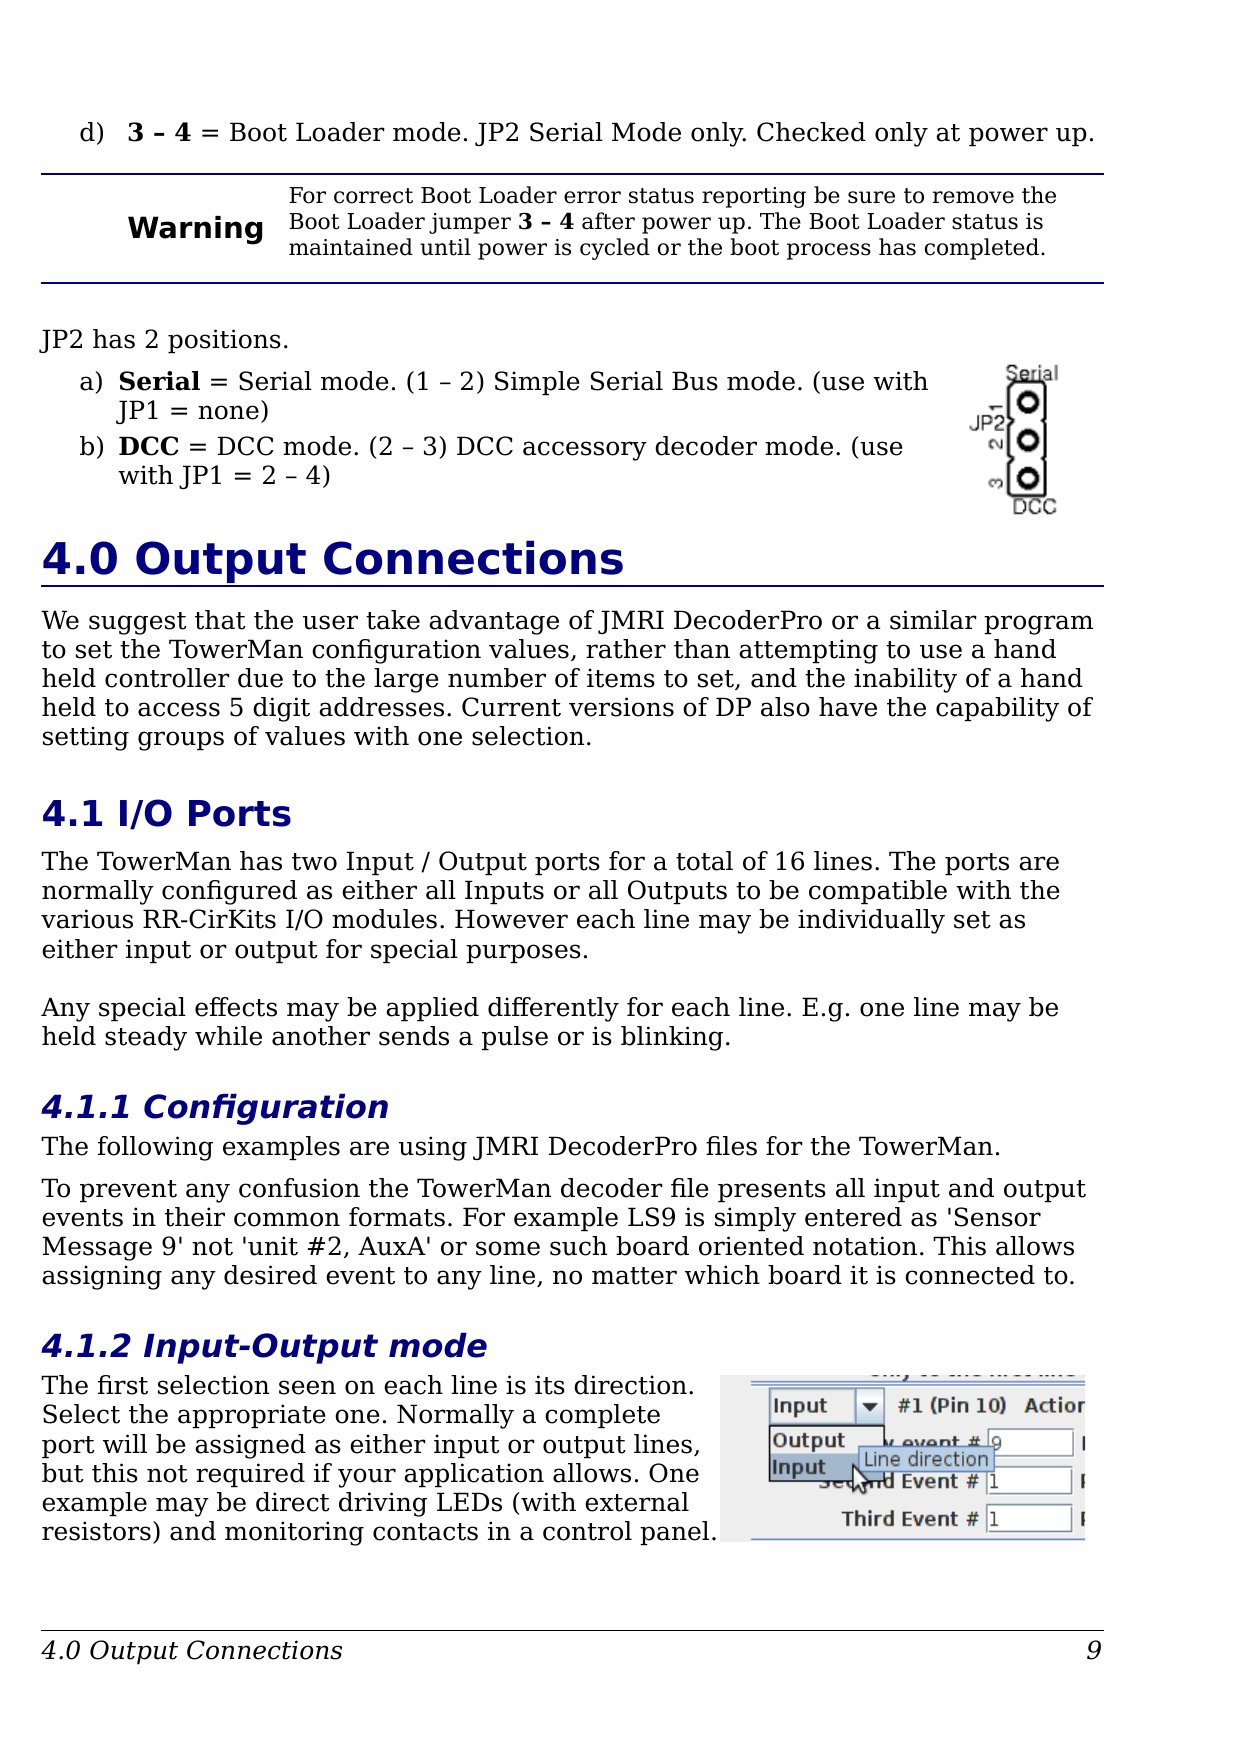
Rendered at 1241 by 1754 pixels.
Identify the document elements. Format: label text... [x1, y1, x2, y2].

list DCC = DCC mode. (2 – 3) DCC accessory decoder mode. (use with JP1 = 2 – 4) [79, 432, 965, 490]
table_header Warning [41, 175, 276, 282]
text JP2 has 2 positions. [41, 296, 1104, 354]
subtitle 4.1 I/O Ports [41, 793, 1104, 835]
list Serial = Serial mode. (1 – 2) Simple Serial Bus mode. (use with JP1 = none) [79, 367, 965, 426]
text The TowerMan has two Input / Output ports for a total of 16 lines. The ports are normally configured as either all Inputs or all Outputs to be compatible with the various RR-CirKits I/O modules. However each line may be individually set as either input or output for special purposes. Any special effects may be applied differently for each line. E.g. one line may be held steady while another sends a pulse or is blinking. [41, 847, 1104, 1051]
picture [965, 351, 1080, 530]
text To prevent any confusion the TowerMan decoder file presents all input and output events in their common formats. For example LS9 is simply entered as 'Sensor Message 9' not 'unit #2, AuxA' or some such board oriented notation. This allows assigning any desired event to any line, no matter which board it is connected to. [41, 1174, 1104, 1291]
text We suggest that the user take advantage of JMRI DecoderPro or a similar program to set the TowerMan configuration values, rather than attempting to use a hand held controller due to the large number of items to set, and the inability of a hand held to access 5 digit addresses. Current versions of DP also have the capability of setting groups of values with one selection. [41, 606, 1104, 752]
text The first selection seen on each line is its direction. Select the appropriate one. Normally a complete port will be assigned as either input or output lines, but this not required if your application allows. One example may be direct driving LEDs (with external resistors) and monitoring contacts in a control panel. [41, 1371, 1104, 1546]
subtitle 4.0 Output Connections [41, 534, 1104, 585]
table_header For correct Boot Loader error status reporting be sure to remove the Boot Loader jumper 3 – 4 after power up. The Boot Loader status is maintained until power is cycled or the boot process has completed. [276, 175, 1104, 282]
subtitle 4.1.2 Input-Output mode [41, 1328, 1104, 1365]
text The following examples are using JMRI DecoderPro files for the TowerMan. [41, 1132, 1104, 1161]
picture [720, 1375, 1086, 1542]
list 3 – 4 = Boot Loader mode. JP2 Serial Mode only. Checked only at power up. [79, 118, 1104, 147]
subtitle 4.1.1 Configuration [41, 1089, 1104, 1126]
